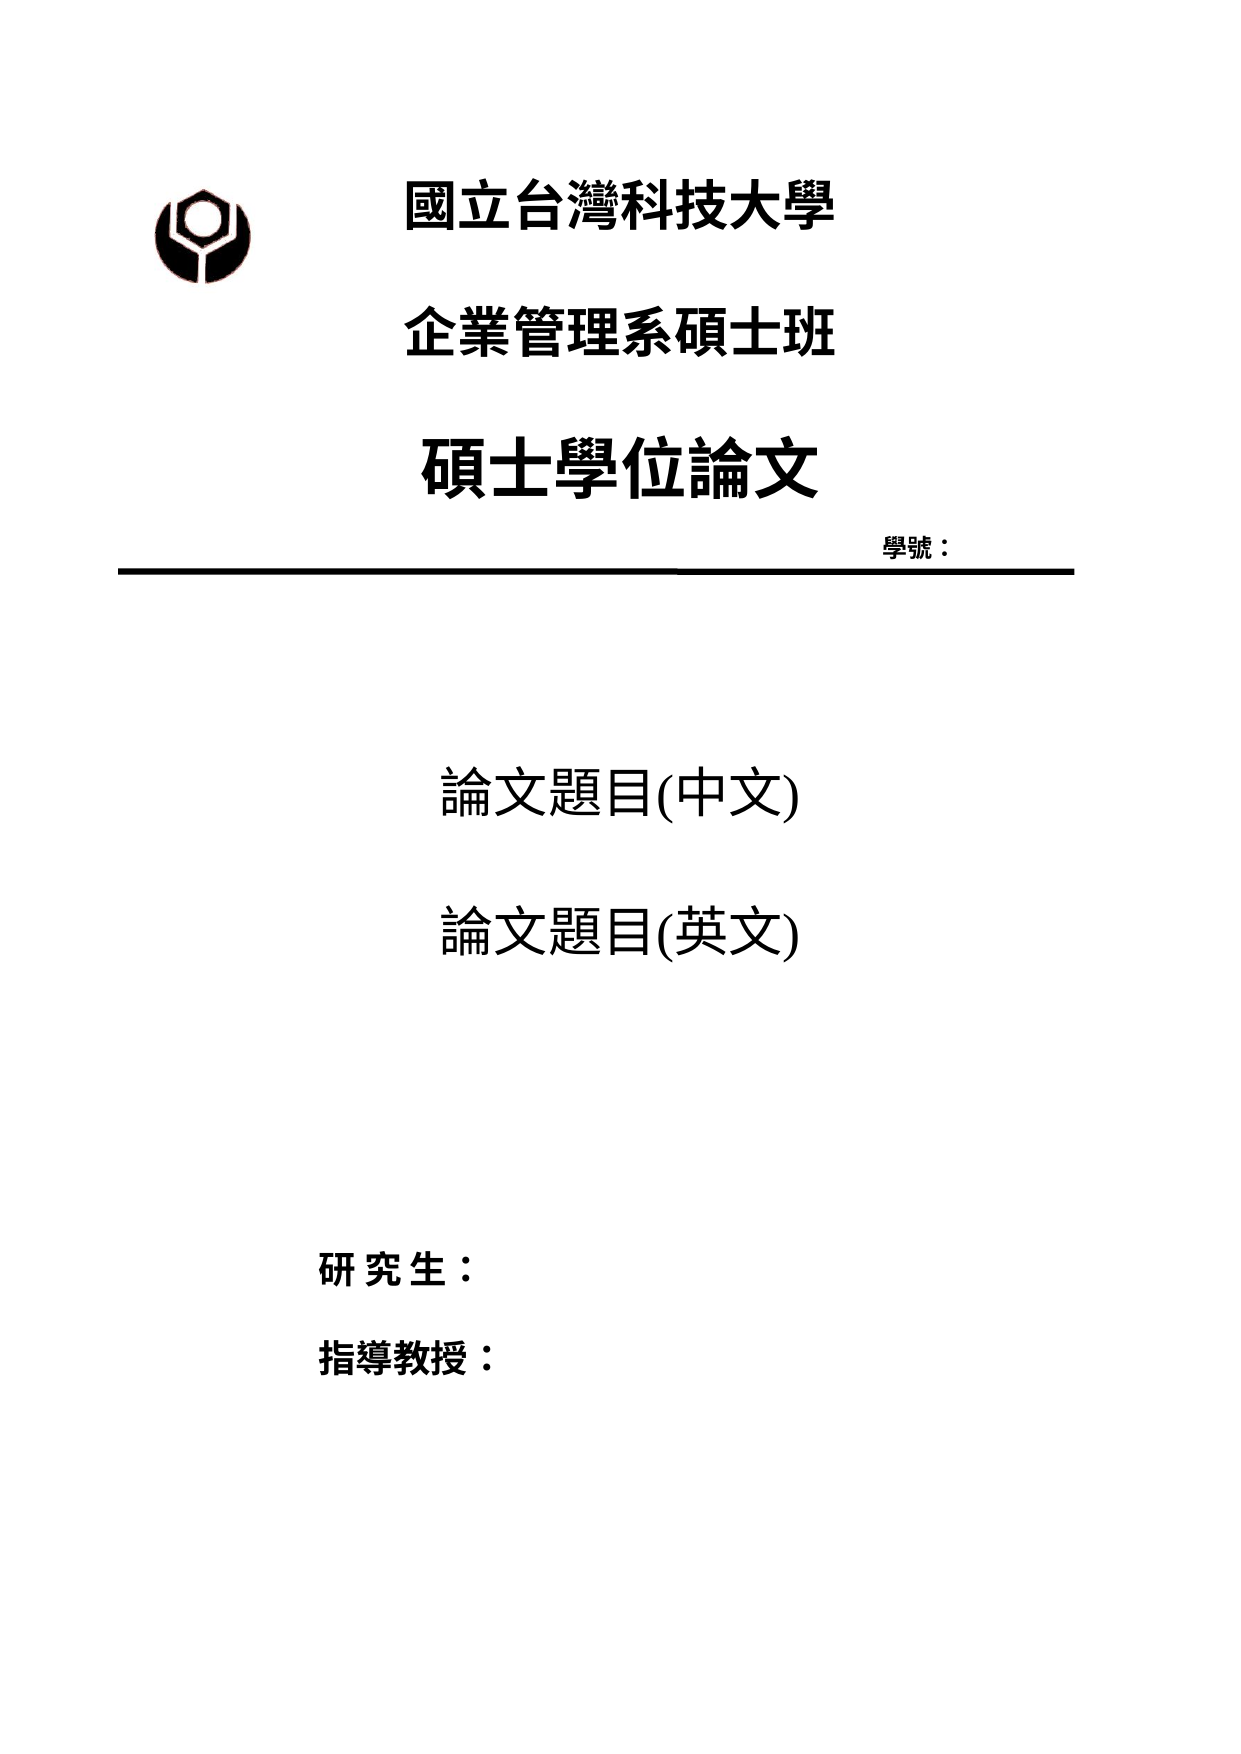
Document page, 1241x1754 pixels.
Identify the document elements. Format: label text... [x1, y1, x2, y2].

text 論文題目(中文) [118, 731, 1122, 846]
text 企業管理系碩士班 [118, 271, 1122, 386]
text 學號： [718, 528, 1122, 566]
picture [143, 169, 268, 297]
text 論文題目(英文) [118, 871, 1122, 986]
text 研 究 生： [268, 1228, 1122, 1305]
text 指導教授： [268, 1317, 1122, 1394]
text 碩士學位論文 [118, 407, 1122, 521]
text 國立台灣科技大學 [118, 144, 1122, 259]
